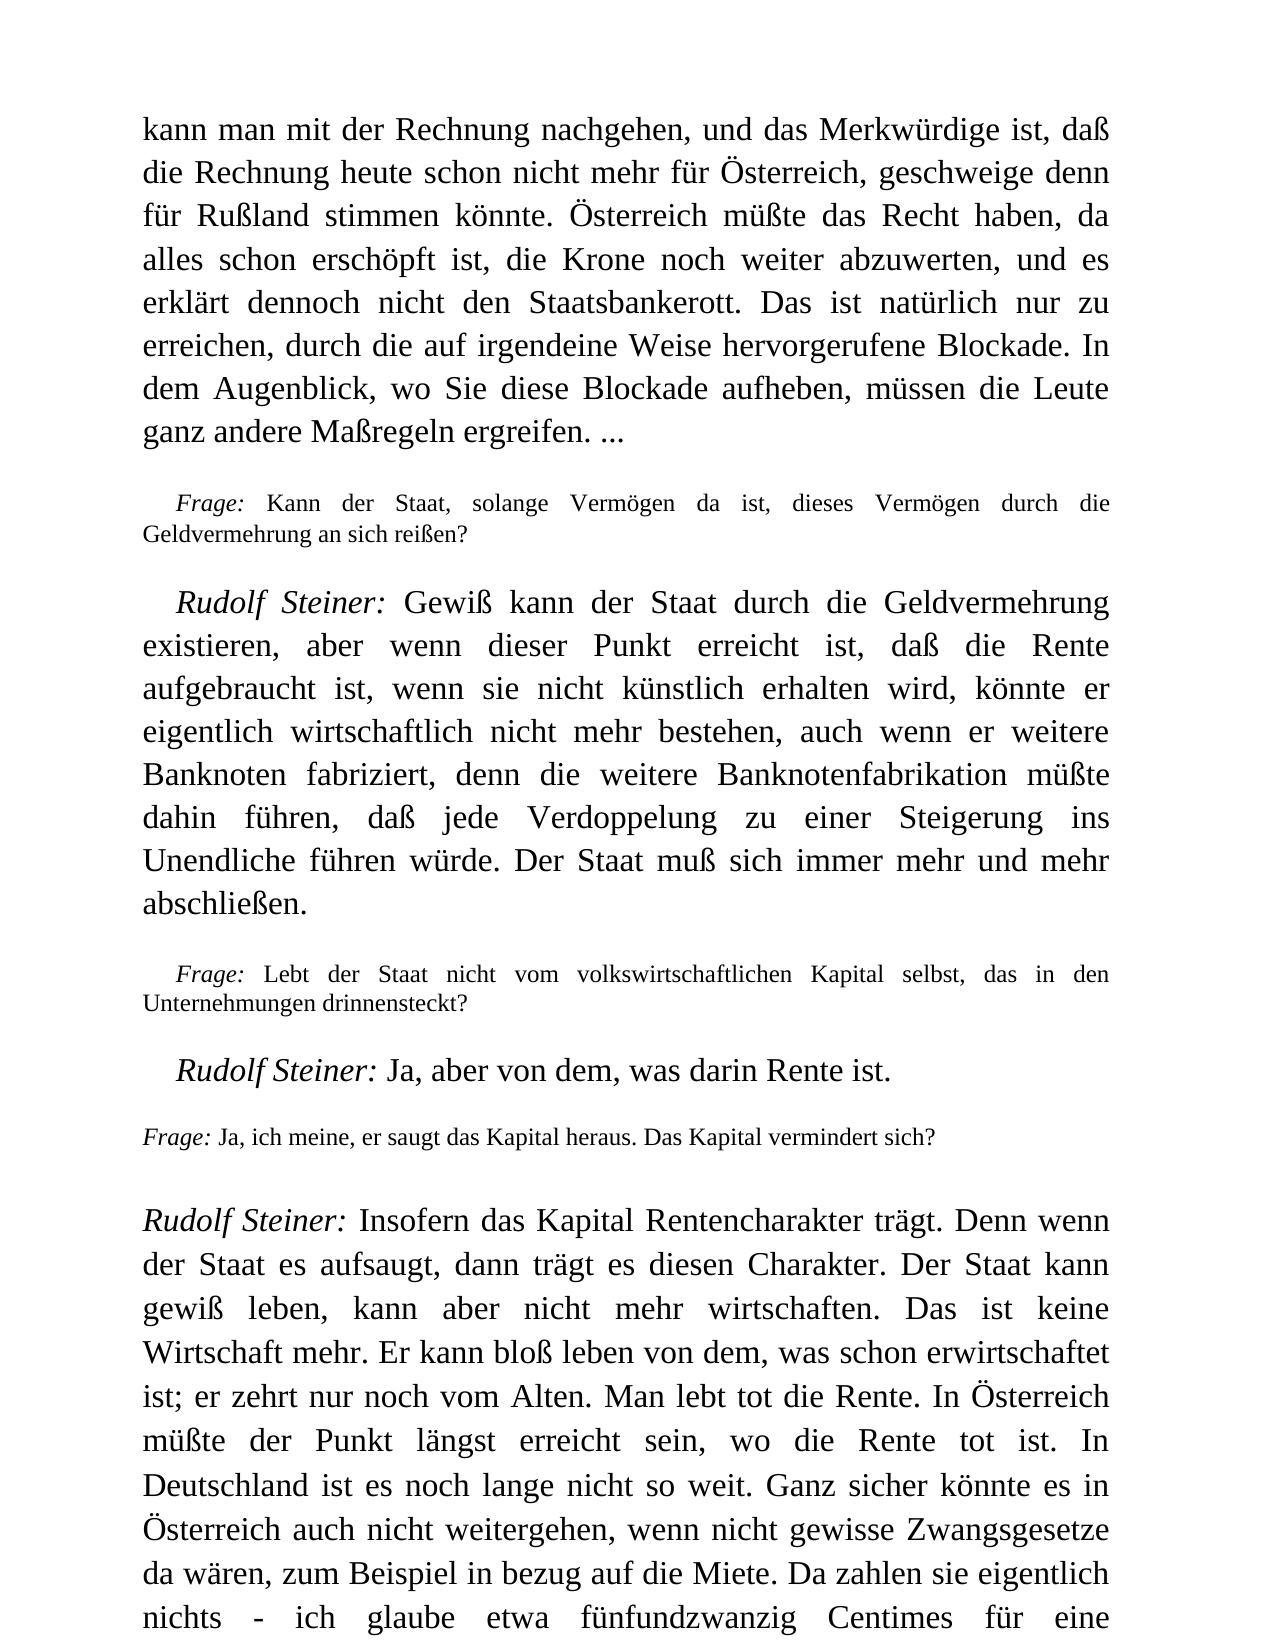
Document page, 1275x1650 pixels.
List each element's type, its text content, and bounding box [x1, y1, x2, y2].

text Frage: Ja, ich meine, er saugt das Kapital heraus. Das Kapital vermindert sich? [142, 1122, 1111, 1150]
text Frage: Kann der Staat, solange Vermögen da ist, dieses Vermögen durch die Geldvermehrung an sich reißen? [142, 488, 1111, 547]
text Rudolf Steiner: Gewiß kann der Staat durch die Geldvermehrung existieren, aber wenn dieser Punkt erreicht ist, daß die Rente aufgebraucht ist, wenn sie nicht künstlich erhalten wird, könnte er eigentlich wirtschaftlich nicht mehr bestehen, auch wenn er weitere Banknoten fabriziert, denn die weitere Banknotenfabrikation müßte dahin führen, daß jede Verdoppelung zu einer Steigerung ins Unendliche führen würde. Der Staat muß sich immer mehr und mehr abschließen. [142, 582, 1111, 921]
text Rudolf Steiner: Insofern das Kapital Rentencharakter trägt. Denn wenn der Staat es aufsaugt, dann trägt es diesen Charakter. Der Staat kann gewiß leben, kann aber nicht mehr wirtschaften. Das ist keine Wirtschaft mehr. Er kann bloß leben von dem, was schon erwirtschaftet ist; er zehrt nur noch vom Alten. Man lebt tot die Rente. In Österreich müßte der Punkt längst erreicht sein, wo die Rente tot ist. In Deutschland ist es noch lange nicht so weit. Ganz sicher könnte es in Österreich auch nicht weitergehen, wenn nicht gewisse Zwangsgesetze da wären, zum Beispiel in bezug auf die Miete. Da zahlen sie eigentlich nichts - ich glaube etwa fünfundzwanzig Centimes für eine [142, 1200, 1111, 1635]
text Rudolf Steiner: Ja, aber von dem, was darin Rente ist. [142, 1050, 1111, 1088]
text Frage: Lebt der Staat nicht vom volkswirtschaftlichen Kapital selbst, das in den Unternehmungen drinnensteckt? [142, 959, 1111, 1017]
text kann man mit der Rechnung nachgehen, und das Merkwürdige ist, daß die Rechnung heute schon nicht mehr für Österreich, geschweige denn für Rußland stimmen könnte. Österreich müßte das Recht haben, da alles schon erschöpft ist, die Krone noch weiter abzuwerten, und es erklärt dennoch nicht den Staatsbankerott. Das ist natürlich nur zu erreichen, durch die auf irgendeine Weise hervorgerufene Blockade. In dem Augenblick, wo Sie diese Blockade aufheben, müssen die Leute ganz andere Maßregeln ergreifen. ... [142, 109, 1111, 450]
